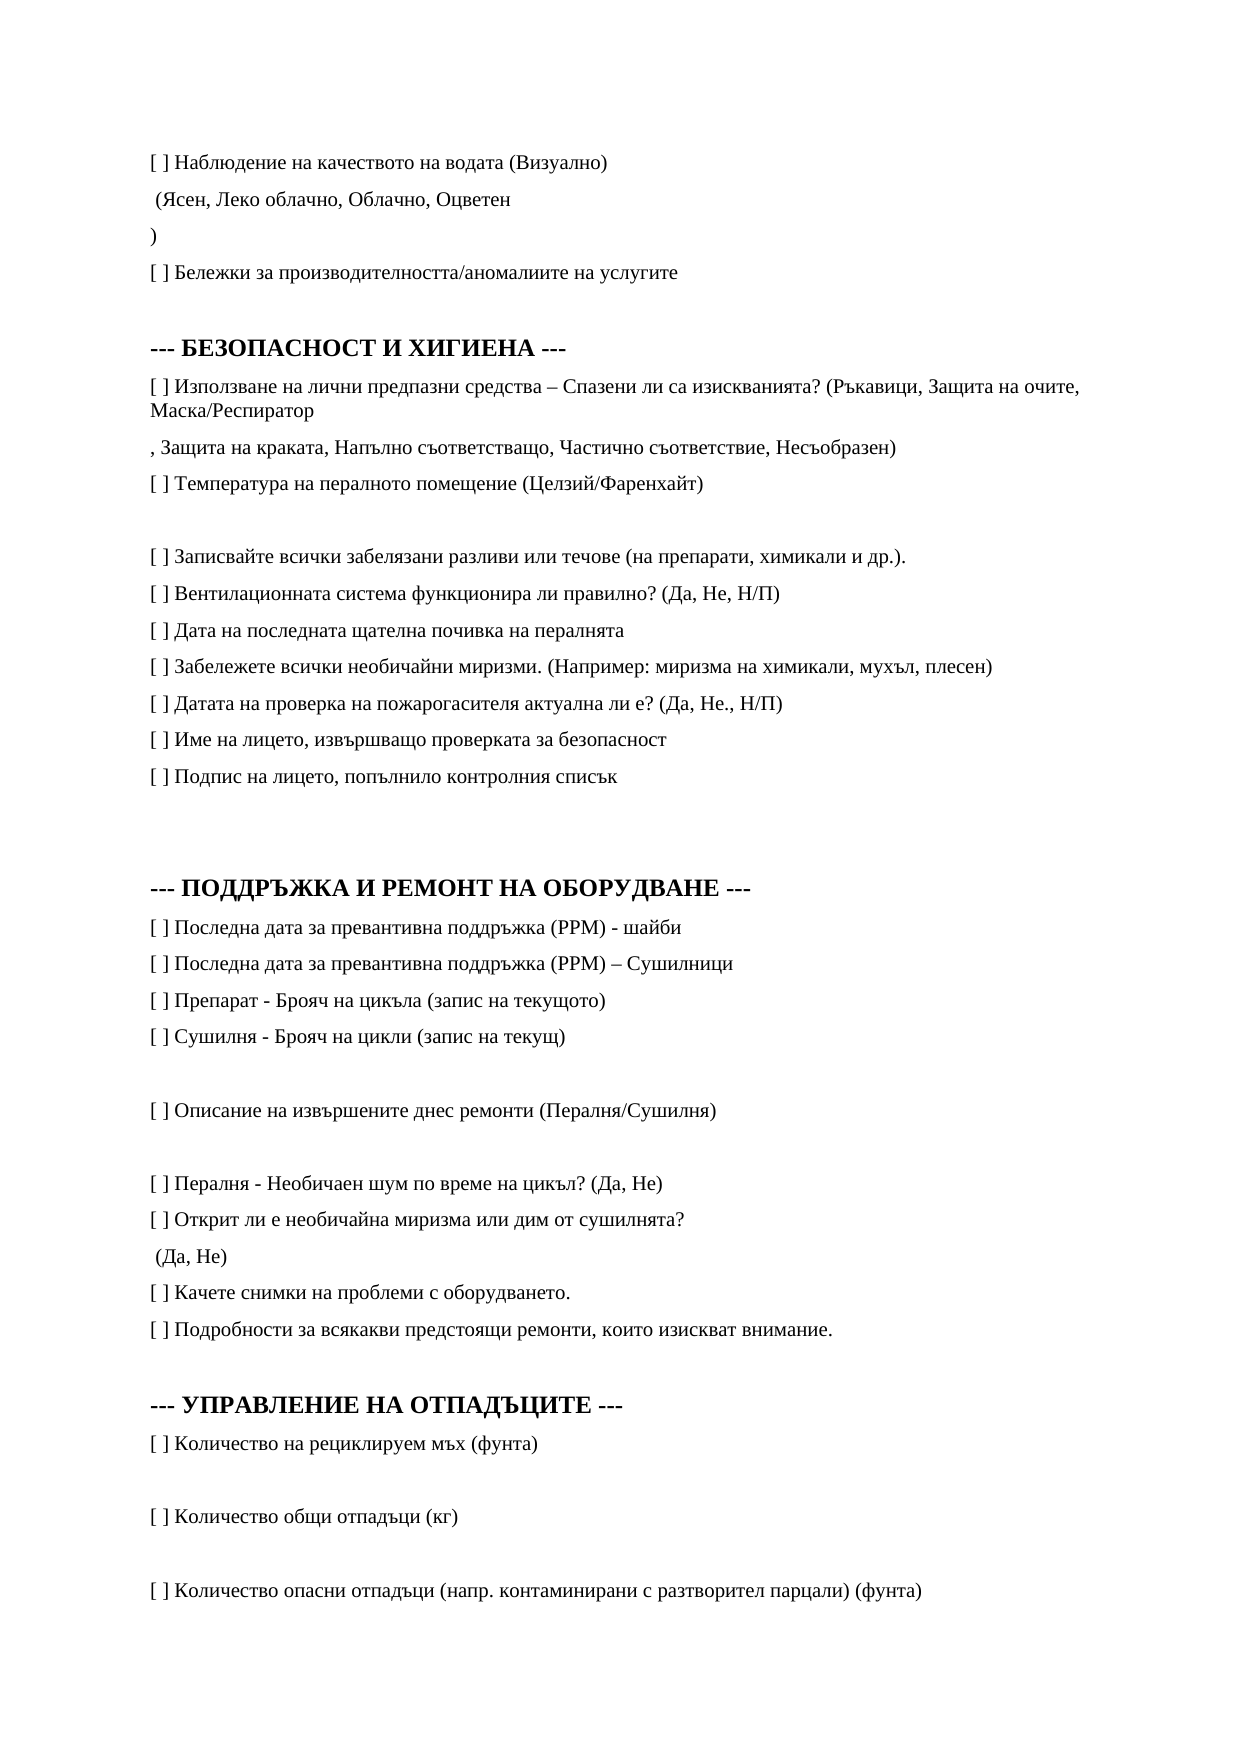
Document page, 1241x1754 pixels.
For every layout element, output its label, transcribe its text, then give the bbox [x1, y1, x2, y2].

text [ ] Открит ли е необичайна миризма или дим от сушилнята? [150, 1207, 1090, 1231]
text [ ] Последна дата за превантивна поддръжка (PPM) – Сушилници [150, 951, 1090, 975]
text [ ] Вентилационната система функционира ли правилно? (Да, Не, Н/П) [150, 581, 1090, 605]
text [ ] Забележете всички необичайни миризми. (Например: миризма на химикали, мухъл, плесен) [150, 654, 1090, 678]
text [ ] Сушилня - Брояч на цикли (запис на текущ) [150, 1024, 1090, 1048]
text [ ] Последна дата за превантивна поддръжка (PPM) - шайби [150, 915, 1090, 939]
text [ ] Количество опасни отпадъци (напр. контаминирани с разтворител парцали) (фунта) [150, 1577, 1090, 1602]
text , Защита на краката, Напълно съответстващо, Частично съответствие, Несъобразен) [150, 435, 1090, 459]
text [ ] Подпис на лицето, попълнило контролния списък [150, 764, 1090, 788]
text [ ] Име на лицето, извършващо проверката за безопасност [150, 727, 1090, 751]
text [ ] Описание на извършените днес ремонти (Пералня/Сушилня) [150, 1097, 1090, 1122]
text ) [150, 223, 1090, 247]
text [ ] Датата на проверка на пожарогасителя актуална ли е? (Да, Не., Н/П) [150, 691, 1090, 715]
text --- БЕЗОПАСНОСТ И ХИГИЕНА --- [150, 333, 1090, 362]
text --- ПОДДРЪЖКА И РЕМОНТ НА ОБОРУДВАНЕ --- [150, 873, 1090, 902]
text (Ясен, Леко облачно, Облачно, Оцветен [150, 187, 1090, 211]
text [ ] Използване на лични предпазни средства – Спазени ли са изискванията? (Ръкавици, Защита на очите, Маска/Респиратор [150, 374, 1090, 422]
text (Да, Не) [150, 1244, 1090, 1268]
text [ ] Записвайте всички забелязани разливи или течове (на препарати, химикали и др.). [150, 544, 1090, 568]
text [ ] Дата на последната щателна почивка на пералнята [150, 617, 1090, 642]
text [ ] Наблюдение на качеството на водата (Визуално) [150, 150, 1090, 174]
text [ ] Количество общи отпадъци (кг) [150, 1504, 1090, 1528]
text [ ] Температура на пералното помещение (Целзий/Фаренхайт) [150, 471, 1090, 495]
text [ ] Препарат - Брояч на цикъла (запис на текущото) [150, 988, 1090, 1012]
text [ ] Подробности за всякакви предстоящи ремонти, които изискват внимание. [150, 1317, 1090, 1341]
text [ ] Бележки за производителността/аномалиите на услугите [150, 260, 1090, 284]
text [ ] Качете снимки на проблеми с оборудването. [150, 1280, 1090, 1304]
text [ ] Количество на рециклируем мъх (фунта) [150, 1431, 1090, 1455]
text --- УПРАВЛЕНИЕ НА ОТПАДЪЦИТЕ --- [150, 1390, 1090, 1419]
text [ ] Пералня - Необичаен шум по време на цикъл? (Да, Не) [150, 1171, 1090, 1195]
